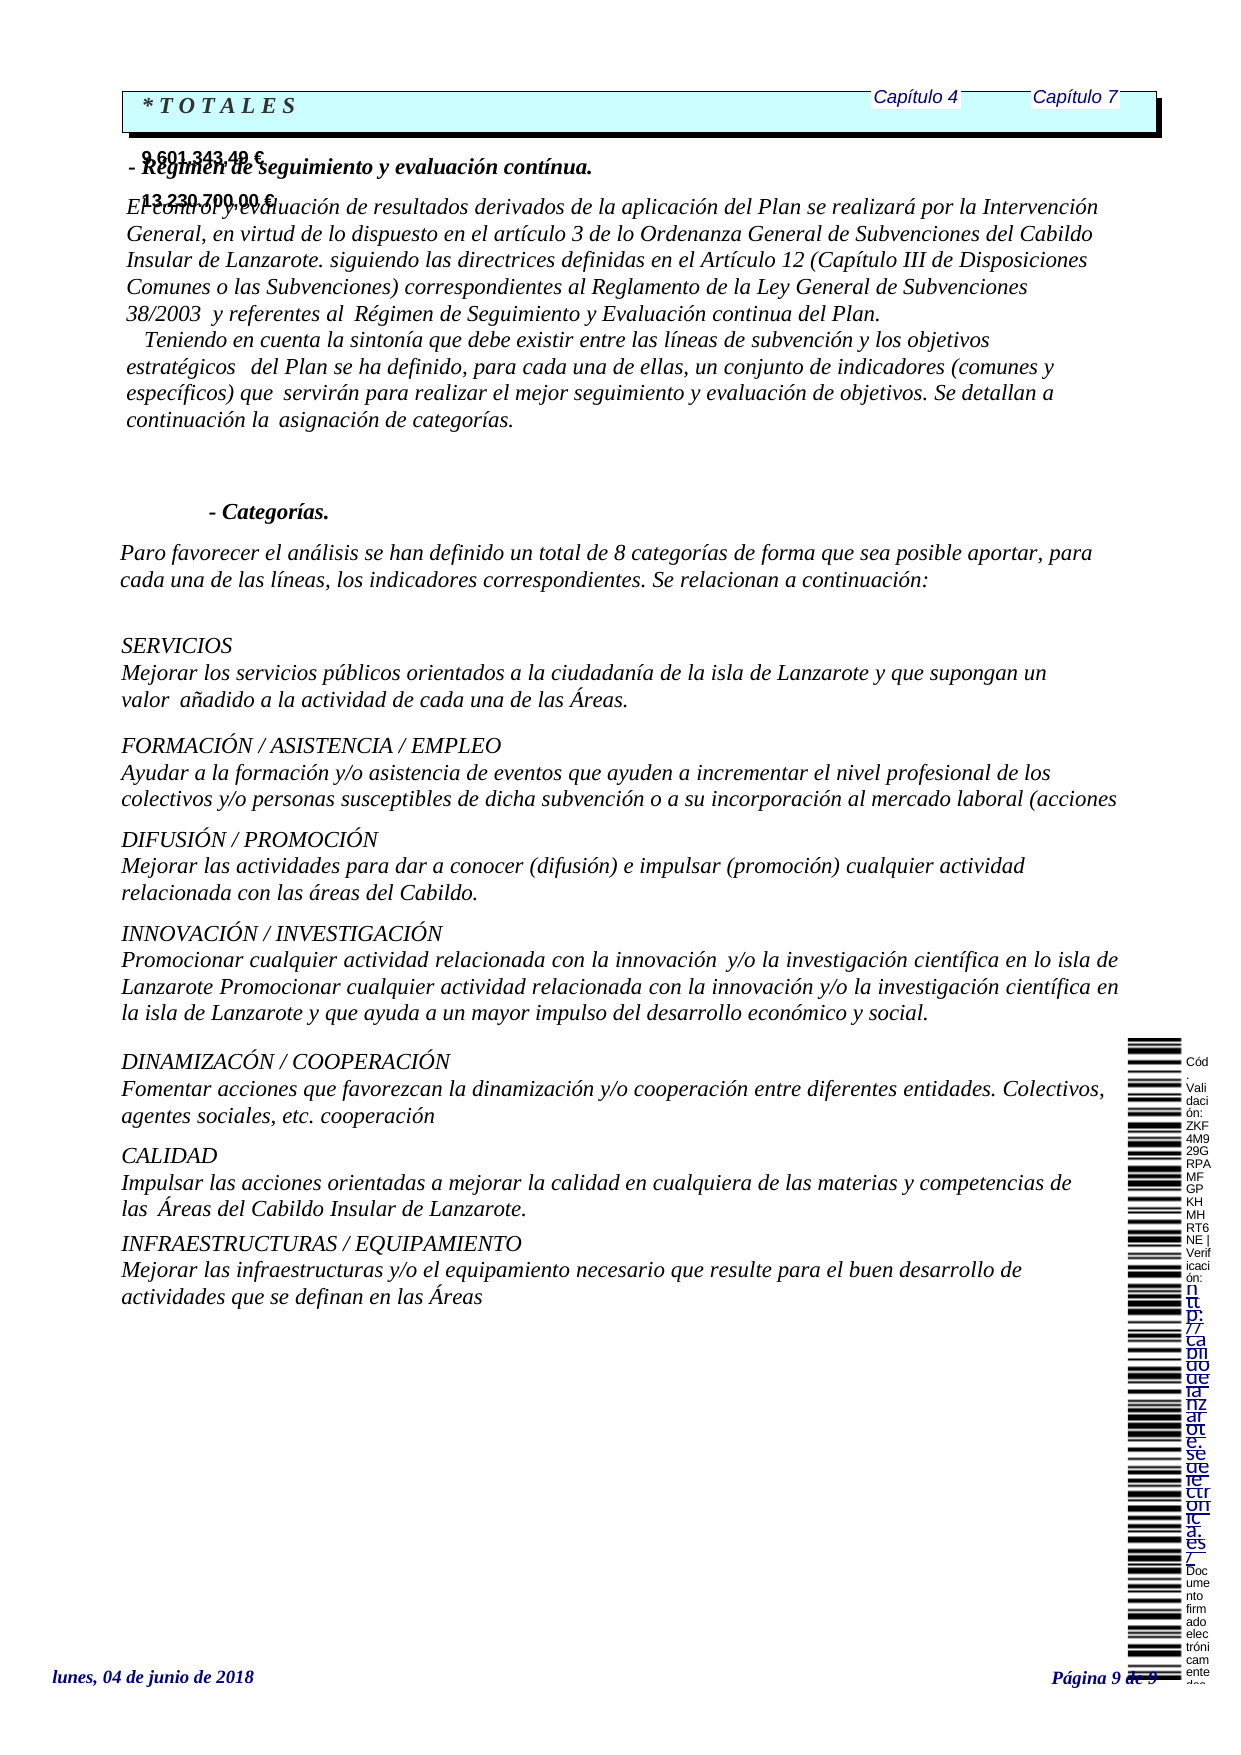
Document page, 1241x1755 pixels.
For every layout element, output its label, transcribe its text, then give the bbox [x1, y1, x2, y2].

text Mejorar las infraestructuras y/o el equipamiento necesario que resulte para el buen desarrollo de actividades que se definan en las Áreas [121, 1256, 1102, 1309]
text CALIDAD [121, 1142, 1127, 1168]
text Mejorar los servicios públicos orientados a la ciudadanía de la isla de Lanzarote y que supongan un valor añadido a la actividad de cada una de las Áreas. [121, 659, 1102, 712]
text Fomentar acciones que favorezcan la dinamización y/o cooperación entre diferentes entidades. Colectivos, agentes sociales, etc. cooperación [121, 1075, 1127, 1128]
text Cód. Validación: ZKF4M929GRPAMFGPKHMHRT6NE | Verificación: http://cabildodelanzarote.sedelectronica.es/ Documento firmado electrónicamente desde la plataforma esPublico Gestiona | Página 9 de 9 [1186, 1057, 1211, 1501]
text FORMACIÓN / ASISTENCIA / EMPLEO [121, 732, 1197, 758]
text Impulsar las acciones orientadas a mejorar la calidad en cualquiera de las materias y competencias de las Áreas del Cabildo Insular de Lanzarote. [121, 1169, 1102, 1222]
text Teniendo en cuenta la sintonía que debe existir entre las líneas de subvención y los objetivos estratégicos del Plan se ha definido, para cada una de ellas, un conjunto de indicadores (comunes y específicos) que servirán para realizar el mejor seguimiento y evaluación de objetivos. Se detallan a continuación la asignación de categorías. [126, 326, 1102, 432]
subtitle DINAMIZACÓN / COOPERACIÓN [121, 1048, 1127, 1075]
text lunes, 04 de junio de 2018 Página 9 de 9 [52, 1666, 1197, 1689]
list Categorías. [208, 498, 1197, 524]
text Cód. Validación: ZKF4M929GRPAMFGPKHMHRT6NE | Verificación: http://cabildodelanzarote.sedelectronica.es/ Documento firmado electrónicamente desde la plataforma esPublico Gestiona | Página 9 de 9 [1186, 1502, 1211, 1684]
text El control y evaluación de resultados derivados de la aplicación del Plan se realizará por la Intervención General, en virtud de lo dispuesto en el artículo 3 de lo Ordenanza General de Subvenciones del Cabildo Insular de Lanzarote. siguiendo las directrices definidas en el Artículo 12 (Capítulo III de Disposiciones Comunes o las Subvenciones) correspondientes al Reglamento de la Ley General de Subvenciones 38/2003 y referentes al Régimen de Seguimiento y Evaluación continua del Plan. [126, 193, 1102, 326]
picture [1127, 1038, 1186, 1680]
list Régimen de seguimiento y evaluación contínua. [128, 153, 1197, 180]
text INFRAESTRUCTURAS / EQUIPAMIENTO [121, 1230, 1127, 1256]
text Promocionar cualquier actividad relacionada con la innovación y/o la investigación científica en lo isla de Lanzarote Promocionar cualquier actividad relacionada con la innovación y/o la investigación científica en la isla de Lanzarote y que ayuda a un mayor impulso del desarrollo económico y social. [121, 946, 1119, 1026]
text SERVICIOS [121, 632, 1197, 659]
text Mejorar las actividades para dar a conocer (difusión) e impulsar (promoción) cualquier actividad relacionada con las áreas del Cabildo. [121, 853, 1102, 906]
text DIFUSIÓN / PROMOCIÓN [121, 826, 1197, 852]
subtitle [1184, 1048, 1213, 1684]
text INNOVACIÓN / INVESTIGACIÓN [121, 919, 1197, 946]
text Ayudar a la formación y/o asistencia de eventos que ayuden a incrementar el nivel profesional de los colectivos y/o personas susceptibles de dicha subvención o a su incorporación al mercado laboral (acciones [121, 759, 1132, 812]
text Paro favorecer el análisis se han definido un total de 8 categorías de forma que sea posible aportar, para cada una de las líneas, los indicadores correspondientes. Se relacionan a continuación: [120, 539, 1102, 592]
